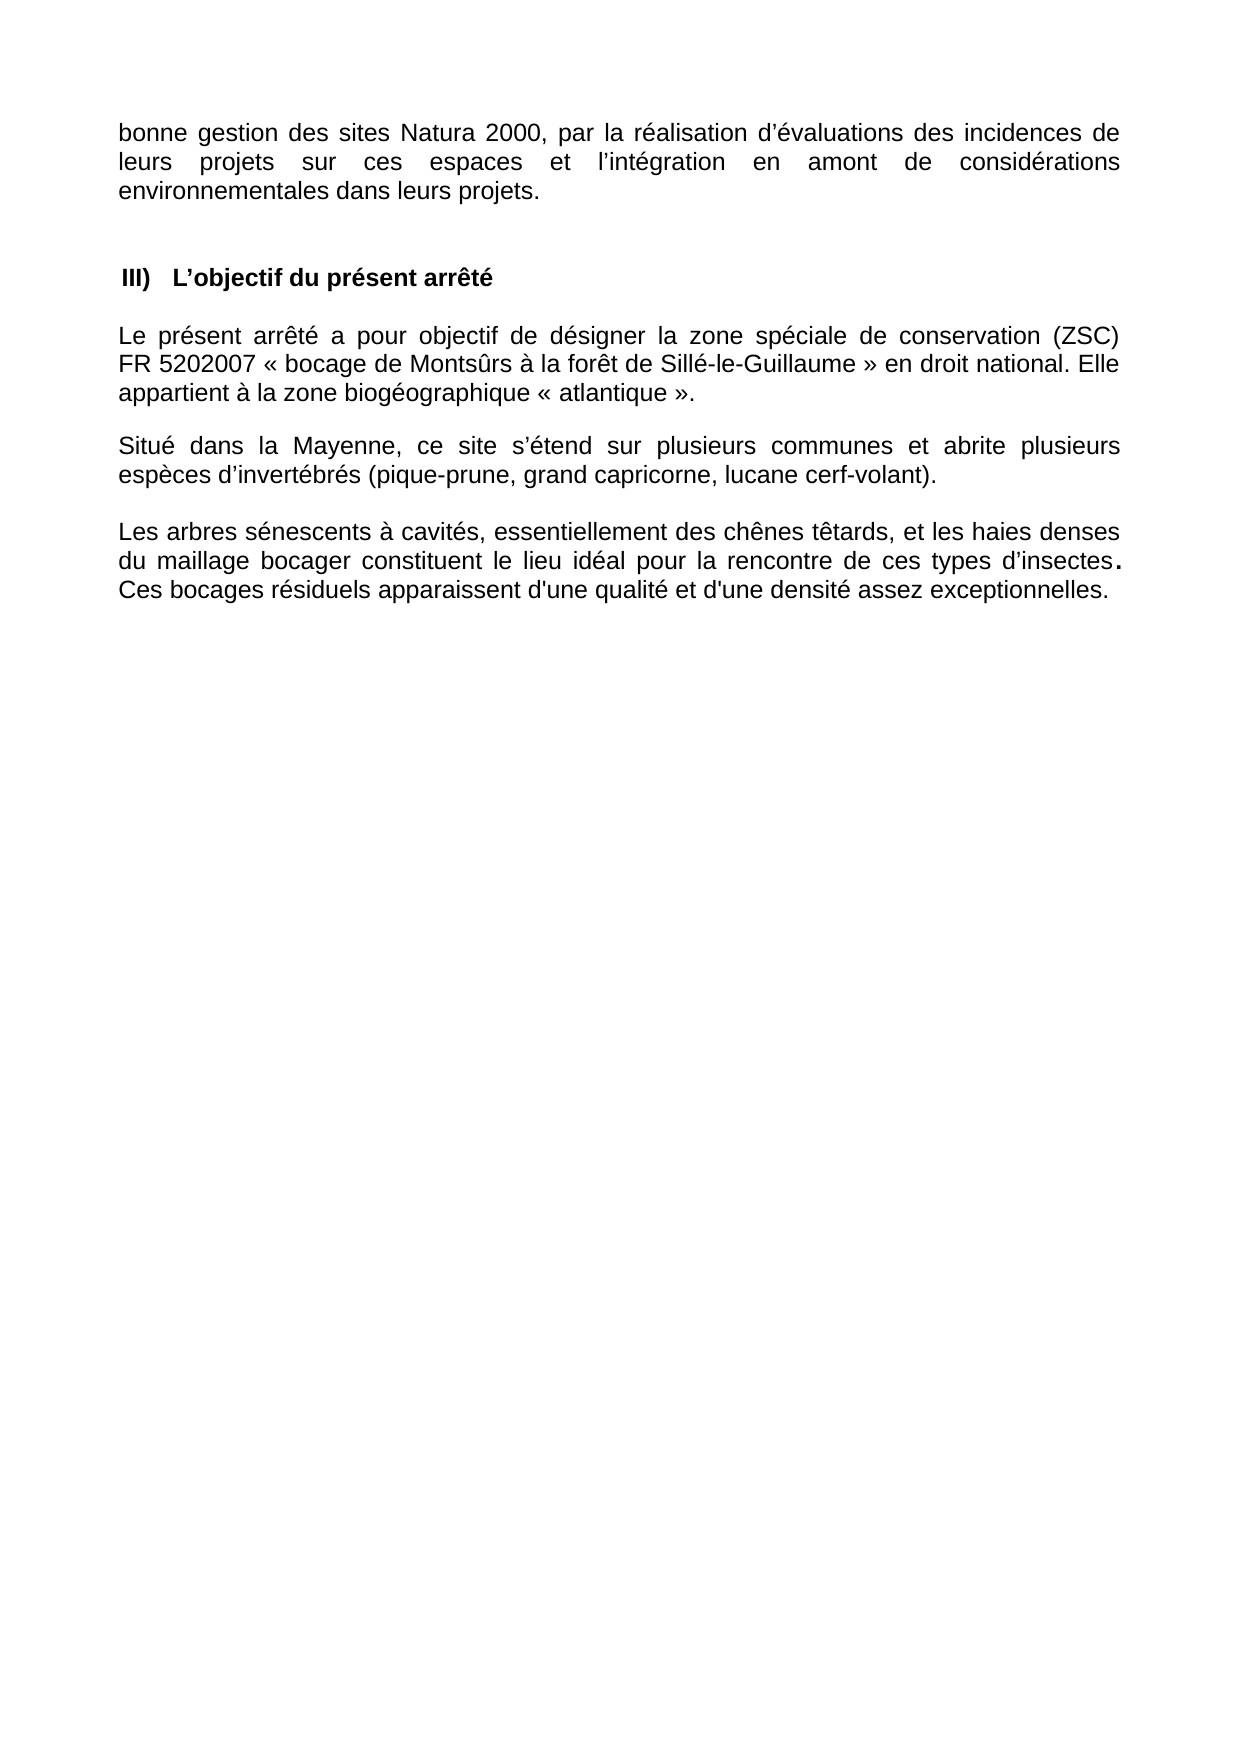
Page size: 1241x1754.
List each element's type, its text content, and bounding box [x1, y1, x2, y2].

text Les arbres sénescents à cavités, essentiellement des chênes têtards, et les haies denses du maillage bocager constituent le lieu idéal pour la rencontre de ces types d’insectes. Ces bocages résiduels apparaissent d'une qualité et d'une densité assez exceptionnelles. [118, 517, 1122, 603]
text bonne gestion des sites Natura 2000, par la réalisation d’évaluations des incidences de leurs projets sur ces espaces et l’intégration en amont de considérations environnementales dans leurs projets. [118, 118, 1122, 204]
list L’objectif du présent arrêté [121, 263, 1122, 291]
text Le présent arrêté a pour objectif de désigner la zone spéciale de conservation (ZSC) FR 5202007 « bocage de Montsûrs à la forêt de Sillé-le-Guillaume » en droit national. Elle appartient à la zone biogéographique « atlantique ». [118, 321, 1122, 407]
text Situé dans la Mayenne, ce site s’étend sur plusieurs communes et abrite plusieurs espèces d’invertébrés (pique-prune, grand capricorne, lucane cerf-volant). [118, 431, 1122, 488]
